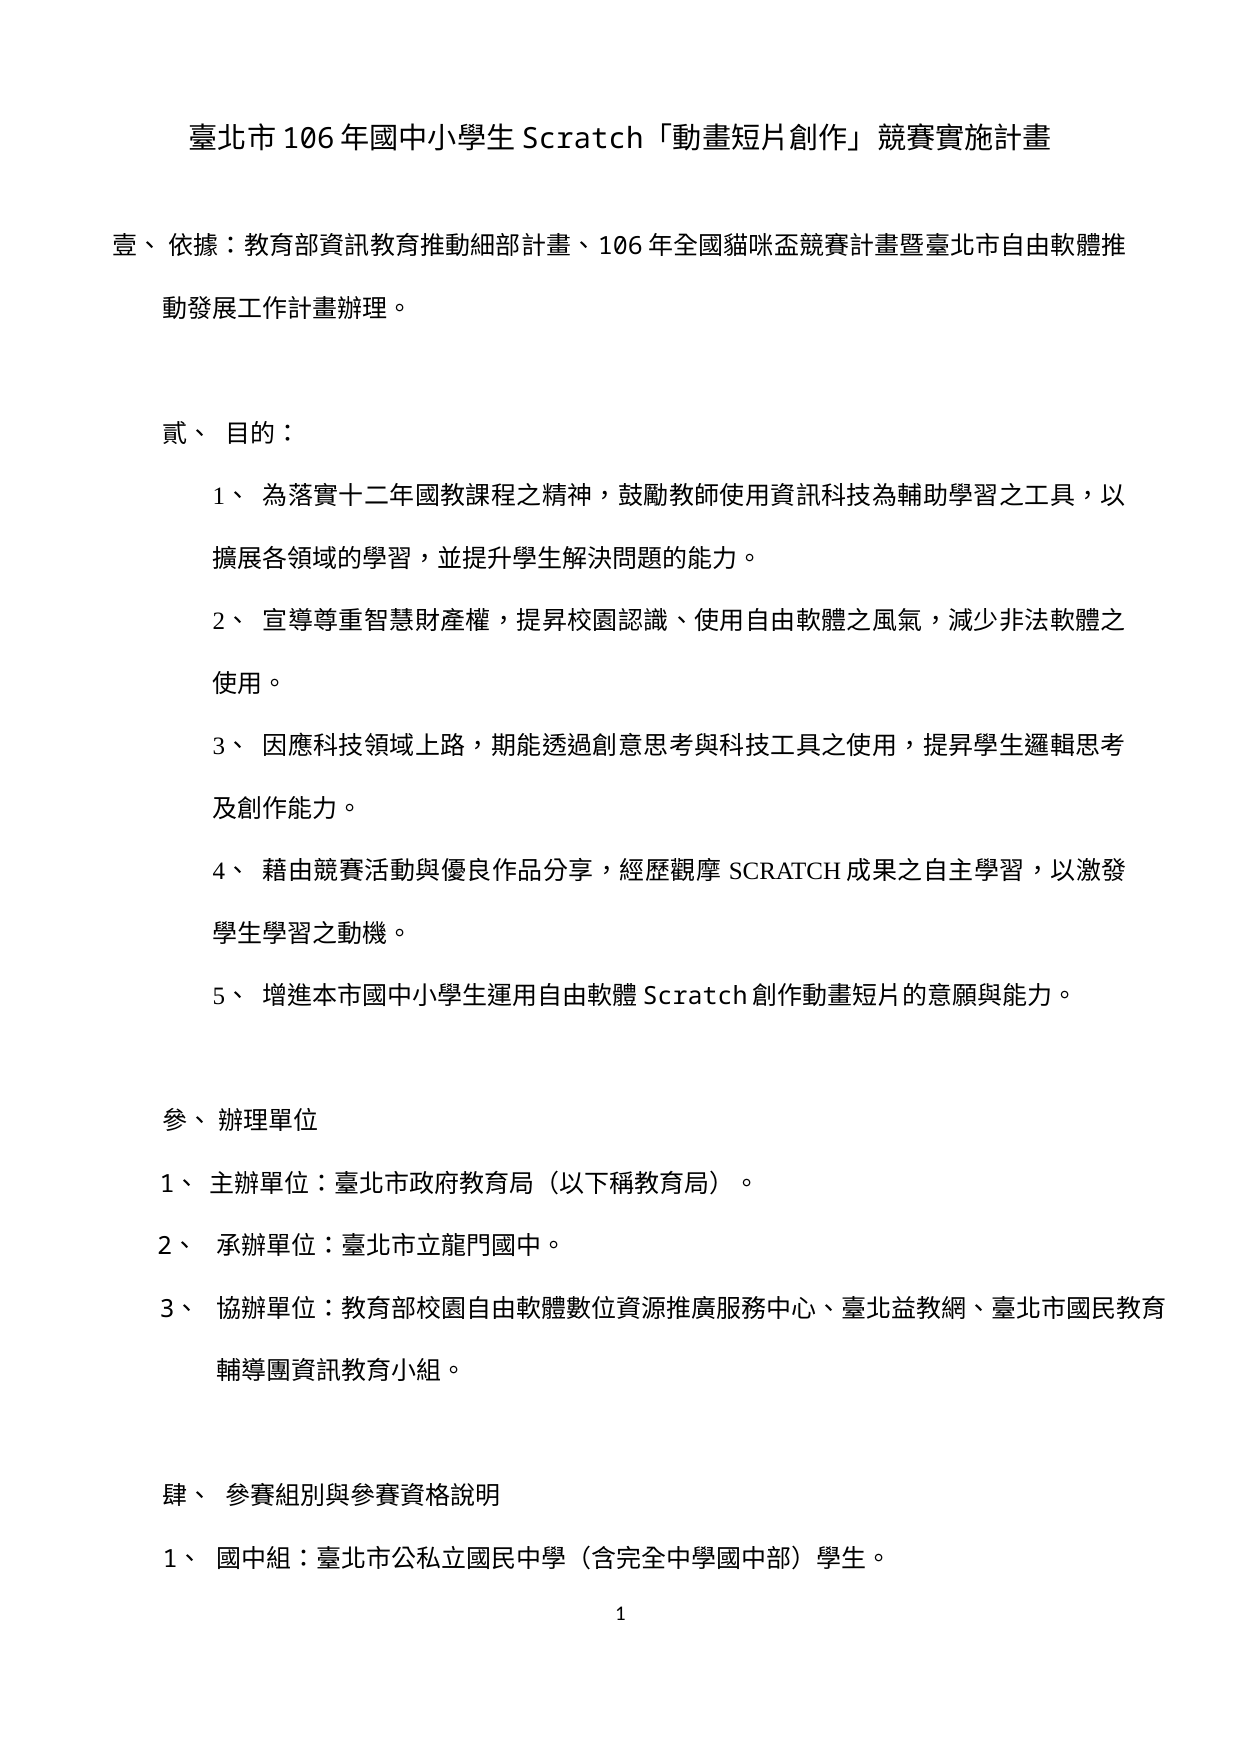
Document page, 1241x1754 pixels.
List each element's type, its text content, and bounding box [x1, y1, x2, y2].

list 宣導尊重智慧財產權，提昇校園認識、使用自由軟體之風氣，減少非法軟體之使用。 [212, 577, 1128, 702]
list 為落實十二年國教課程之精神，鼓勵教師使用資訊科技為輔助學習之工具，以擴展各領域的學習，並提升學生解決問題的能力。 [212, 452, 1128, 577]
list 藉由競賽活動與優良作品分享，經歷觀摩SCRATCH成果之自主學習，以激發學生學習之動機。 [212, 827, 1128, 952]
list 主辦單位：臺北市政府教育局（以下稱教育局）。 [159, 1139, 1128, 1202]
list 承辦單位：臺北市立龍門國中。 [157, 1202, 1128, 1264]
list 辦理單位 [162, 1077, 1128, 1139]
list 國中組：臺北市公私立國民中學（含完全中學國中部）學生。 [162, 1514, 1128, 1577]
list 目的： [162, 389, 1128, 452]
list 增進本市國中小學生運用自由軟體Scratch創作動畫短片的意願與能力。 [212, 952, 1128, 1014]
text 臺北市106年國中小學生Scratch「動畫短片創作」競賽實施計畫 [112, 94, 1128, 157]
list 協辦單位：教育部校園自由軟體數位資源推廣服務中心、臺北益教網、臺北市國民教育輔導團資訊教育小組。 [159, 1264, 1172, 1389]
list 因應科技領域上路，期能透過創意思考與科技工具之使用，提昇學生邏輯思考及創作能力。 [212, 702, 1128, 827]
list 參賽組別與參賽資格說明 [162, 1452, 1128, 1514]
list 依據：教育部資訊教育推動細部計畫、106年全國貓咪盃競賽計畫暨臺北市自由軟體推動發展工作計畫辦理。 [112, 202, 1128, 327]
